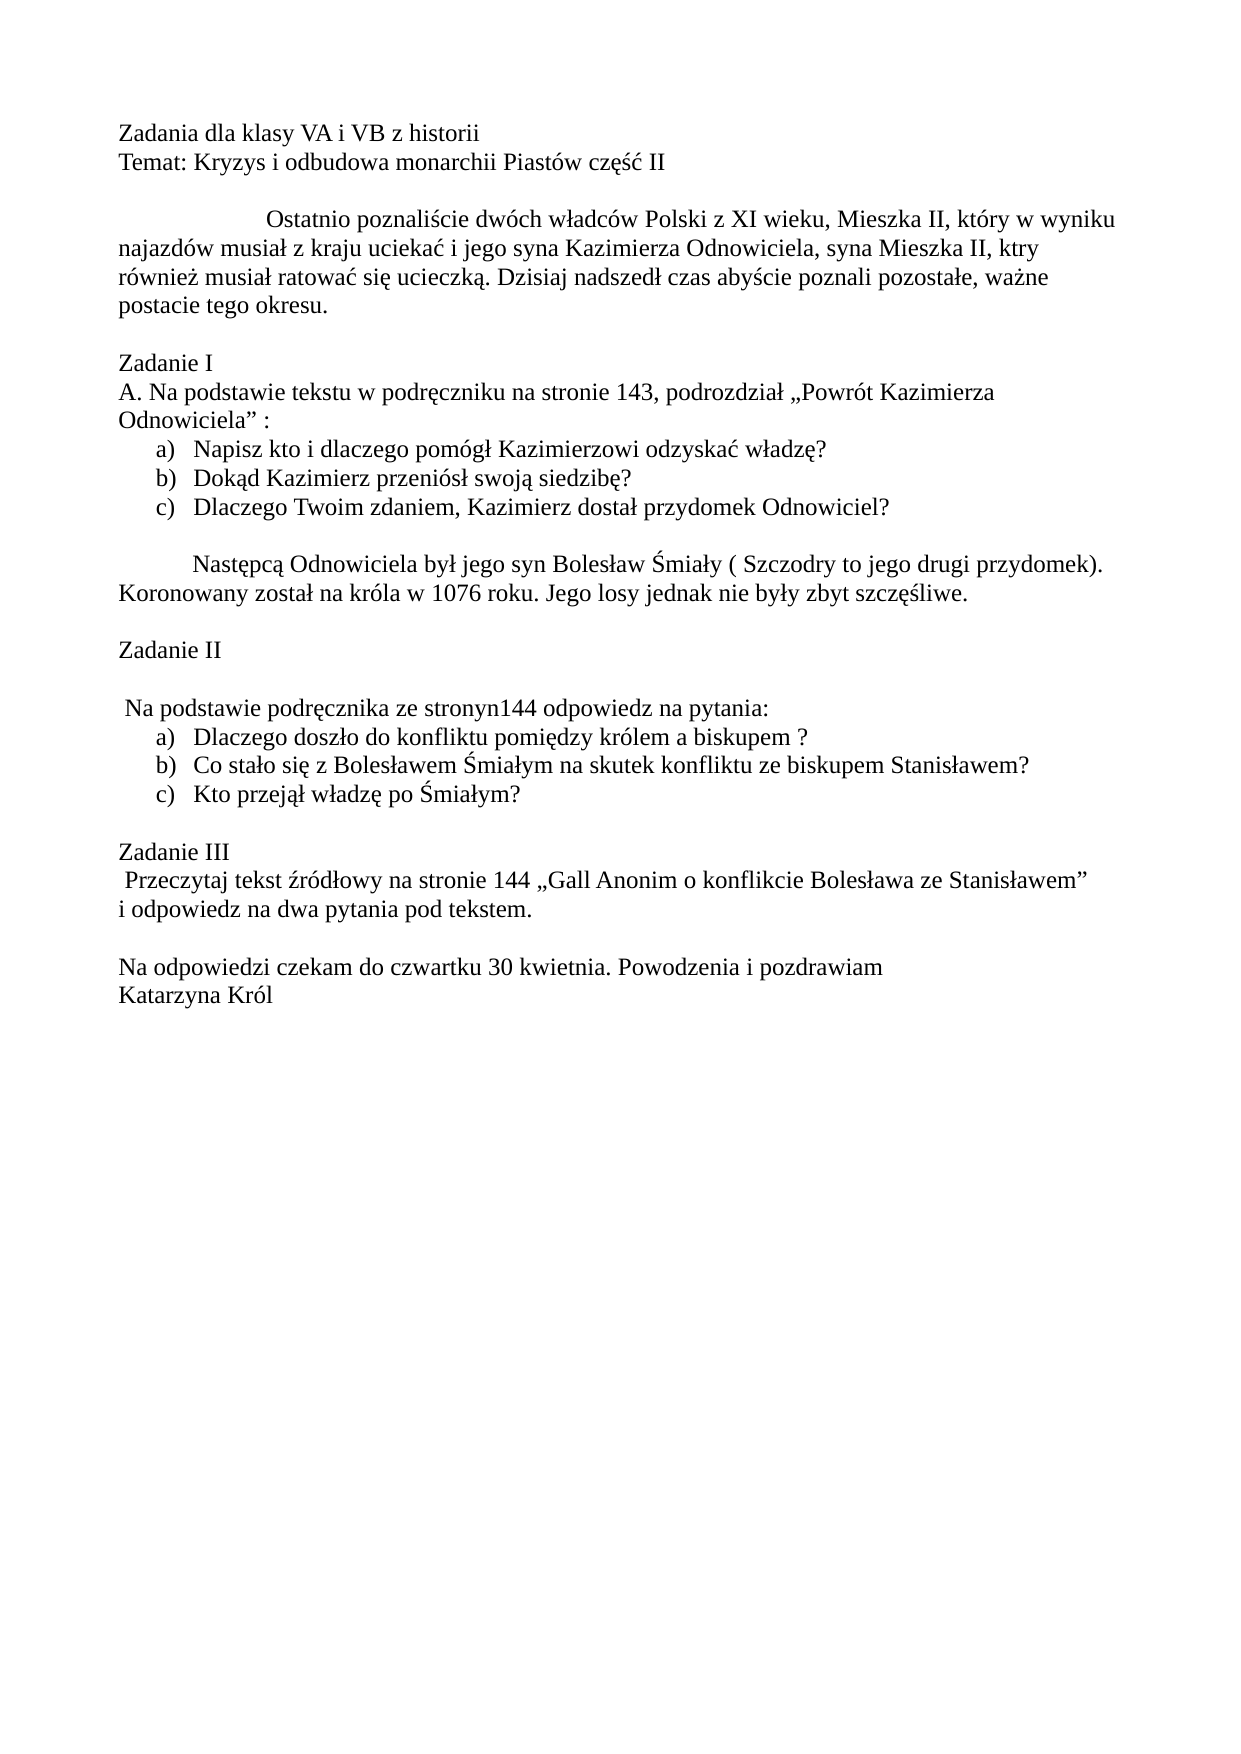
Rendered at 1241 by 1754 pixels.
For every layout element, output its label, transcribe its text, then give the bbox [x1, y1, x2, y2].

text Temat: Kryzys i odbudowa monarchii Piastów część II [118, 147, 1122, 176]
text Katarzyna Król [118, 981, 1122, 1009]
text Zadanie III [118, 837, 1122, 866]
text Następcą Odnowiciela był jego syn Bolesław Śmiały ( Szczodry to jego drugi przydomek). Koronowany został na króla w 1076 roku. Jego losy jednak nie były zbyt szczęśliwe. [118, 549, 1122, 607]
text Ostatnio poznaliście dwóch władców Polski z XI wieku, Mieszka II, który w wyniku najazdów musiał z kraju uciekać i jego syna Kazimierza Odnowiciela, syna Mieszka II, ktry również musiał ratować się ucieczką. Dzisiaj nadszedł czas abyście poznali pozostałe, ważne postacie tego okresu. [118, 204, 1122, 319]
list Dlaczego doszło do konfliktu pomiędzy królem a biskupem ? [156, 722, 1122, 751]
text i odpowiedz na dwa pytania pod tekstem. [118, 894, 1122, 923]
text Zadania dla klasy VA i VB z historii [118, 118, 1122, 147]
list Napisz kto i dlaczego pomógł Kazimierzowi odzyskać władzę? [156, 434, 1122, 463]
text Zadanie I [118, 348, 1122, 377]
text Przeczytaj tekst źródłowy na stronie 144 „Gall Anonim o konflikcie Bolesława ze Stanisławem” [118, 866, 1122, 894]
text Zadanie II [118, 636, 1122, 664]
list Dlaczego Twoim zdaniem, Kazimierz dostał przydomek Odnowiciel? [156, 492, 1122, 521]
list Dokąd Kazimierz przeniósł swoją siedzibę? [156, 463, 1122, 492]
text A. Na podstawie tekstu w podręczniku na stronie 143, podrozdział „Powrót Kazimierza Odnowiciela” : [118, 377, 1122, 434]
list Kto przejął władzę po Śmiałym? [156, 779, 1122, 808]
list Co stało się z Bolesławem Śmiałym na skutek konfliktu ze biskupem Stanisławem? [156, 751, 1122, 779]
text Na odpowiedzi czekam do czwartku 30 kwietnia. Powodzenia i pozdrawiam [118, 952, 1122, 981]
text Na podstawie podręcznika ze stronyn144 odpowiedz na pytania: [118, 693, 1122, 722]
